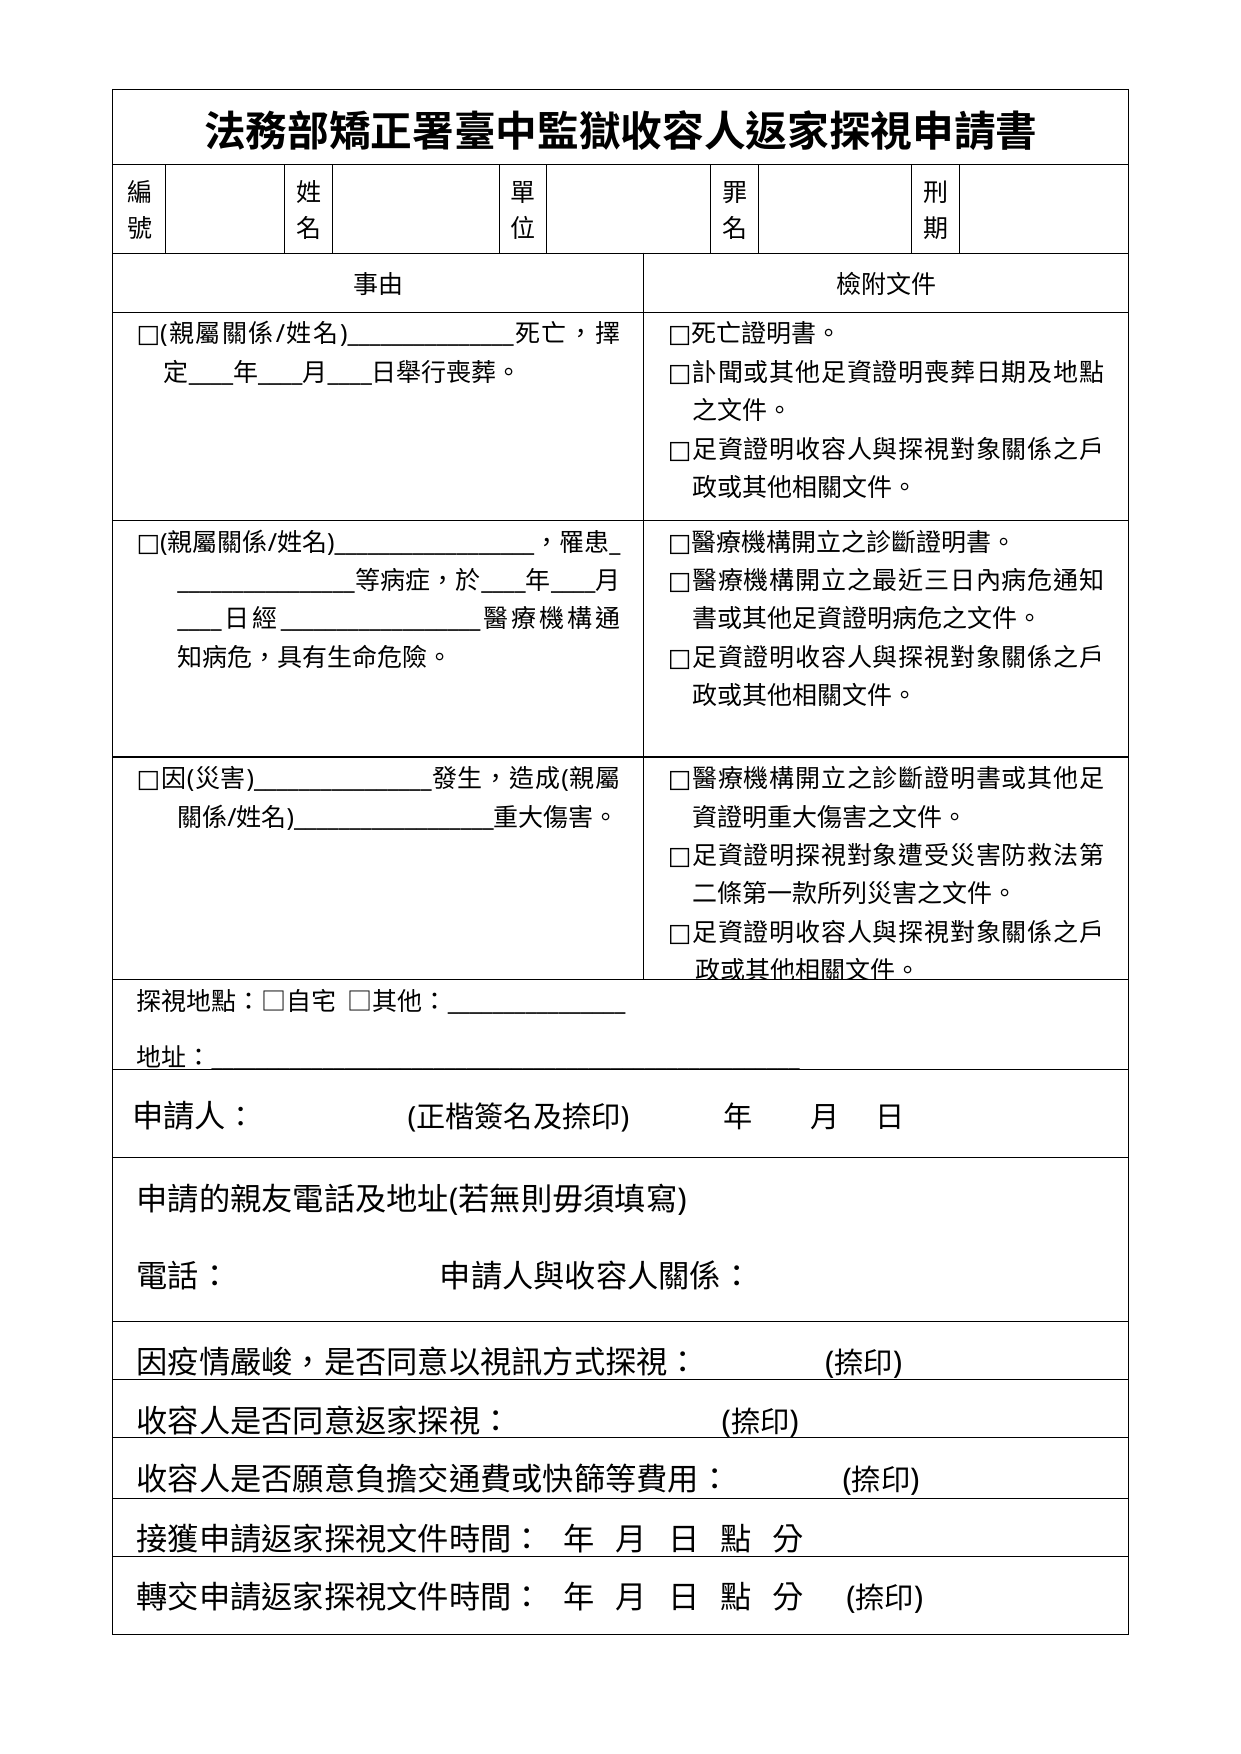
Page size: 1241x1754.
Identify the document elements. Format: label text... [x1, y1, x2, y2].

table_cell □醫療機構開立之診斷證明書。 □醫療機構開立之最近三日內病危通知書或其他足資證明病危之文件。 □足資證明收容人與探視對象關係之戶政或其他相關文件。 [644, 521, 1128, 756]
table_cell 單位 [500, 165, 546, 253]
table_cell 收容人是否同意返家探視： (捺印) [113, 1380, 1128, 1437]
table_cell □死亡證明書。 □訃聞或其他足資證明喪葬日期及地點之文件。 □足資證明收容人與探視對象關係之戶政或其他相關文件。 [644, 313, 1128, 520]
table_cell [547, 165, 710, 253]
table_cell □(親屬關係/姓名)_______________死亡，擇定____年____月____日舉行喪葬。 [113, 313, 643, 520]
table_cell 姓名 [285, 165, 332, 253]
table_header 法務部矯正署臺中監獄收容人返家探視申請書 [113, 90, 1128, 164]
table_cell 檢附文件 [644, 254, 1128, 312]
table_cell [166, 165, 284, 253]
table_cell [960, 165, 1128, 253]
table_cell [759, 165, 911, 253]
table_cell 探視地點：□自宅 □其他：________________ 地址：_____________________________________________________ [113, 980, 1128, 1069]
table_cell [333, 165, 499, 253]
table_cell 申請的親友電話及地址(若無則毋須填寫) 電話： 申請人與收容人關係： 地址： 是否願意負擔交通費或醫院快篩等相關費用： [113, 1158, 1128, 1321]
table_cell 轉交申請返家探視文件時間： 年 月 日 點 分 (捺印) [113, 1557, 1128, 1634]
table_cell 收容人是否願意負擔交通費或快篩等費用： (捺印) [113, 1438, 1128, 1497]
table_cell 事由 [113, 254, 643, 312]
table_cell 接獲申請返家探視文件時間： 年 月 日 點 分 [113, 1499, 1128, 1556]
table_cell 因疫情嚴峻，是否同意以視訊方式探視： (捺印) [113, 1322, 1128, 1379]
table_cell □醫療機構開立之診斷證明書或其他足資證明重大傷害之文件。 □足資證明探視對象遭受災害防救法第二條第一款所列災害之文件。 □足資證明收容人與探視對象關係之戶政或其他相關文件。 [644, 758, 1128, 979]
table_cell 申請人： (正楷簽名及捺印) 年 月 日 [113, 1070, 1128, 1157]
table_cell 刑期 [912, 165, 959, 253]
table_cell 罪名 [711, 165, 758, 253]
table_cell 編號 [113, 165, 165, 253]
table_cell □(親屬關係/姓名)__________________，罹患_________________等病症，於____年____月____日經__________________醫療機構通知病危，具有生命危險。 [113, 521, 643, 756]
table_cell □因(災害)________________發生，造成(親屬關係/姓名)__________________重大傷害。 [113, 758, 643, 979]
